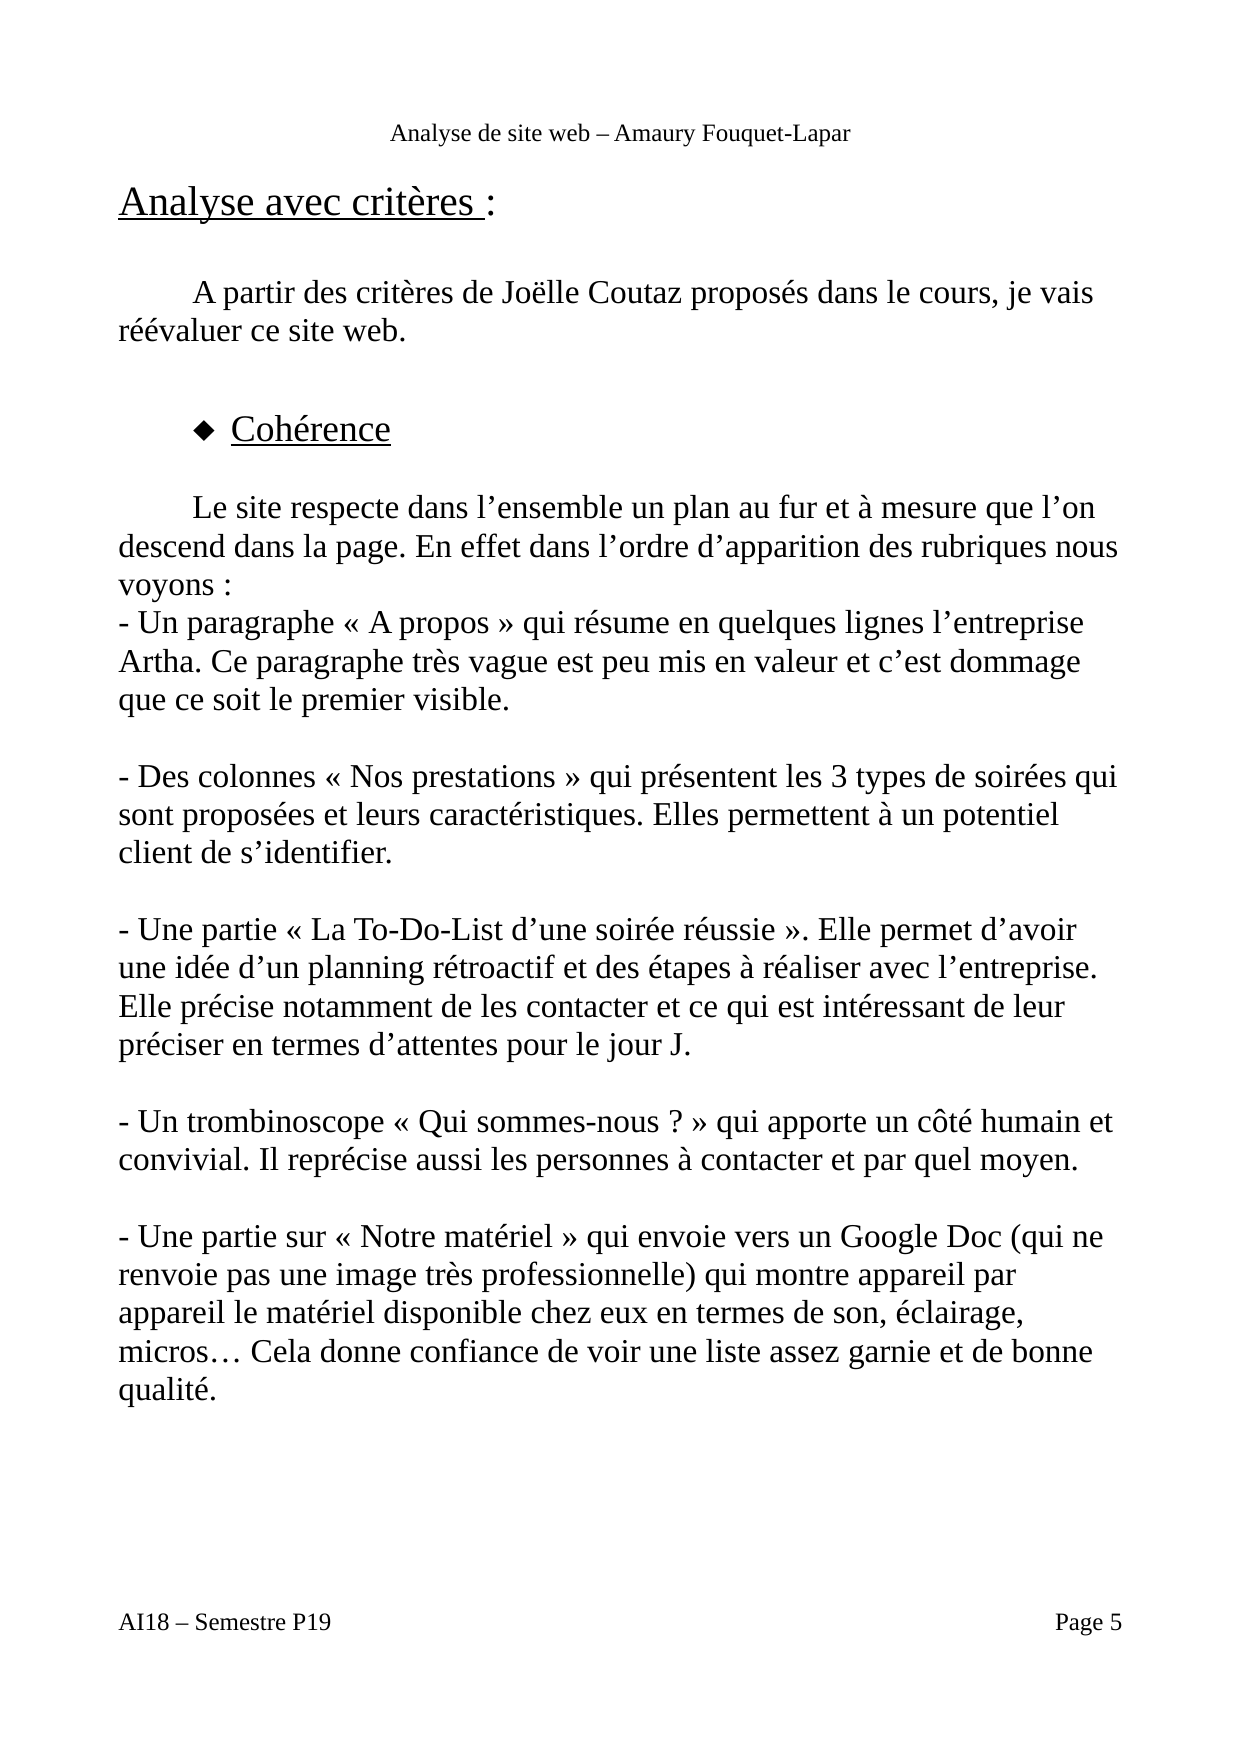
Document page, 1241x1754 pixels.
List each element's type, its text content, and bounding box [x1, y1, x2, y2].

text - Un trombinoscope « Qui sommes-nous ? » qui apporte un côté humain et convivial. Il reprécise aussi les personnes à contacter et par quel moyen. [118, 1101, 1122, 1178]
text Analyse avec critères : [118, 176, 1122, 224]
text - Une partie sur « Notre matériel » qui envoie vers un Google Doc (qui ne renvoie pas une image très professionnelle) qui montre appareil par appareil le matériel disponible chez eux en termes de son, éclairage, micros… Cela donne confiance de voir une liste assez garnie et de bonne qualité. [118, 1216, 1122, 1408]
text A partir des critères de Joëlle Coutaz proposés dans le cours, je vais réévaluer ce site web. [118, 272, 1122, 349]
list Cohérence [193, 406, 1122, 449]
text - Un paragraphe « A propos » qui résume en quelques lignes l’entreprise Artha. Ce paragraphe très vague est peu mis en valeur et c’est dommage que ce soit le premier visible. [118, 603, 1122, 718]
text Le site respecte dans l’ensemble un plan au fur et à mesure que l’on descend dans la page. En effet dans l’ordre d’apparition des rubriques nous voyons : [118, 488, 1122, 603]
text - Une partie « La To-Do-List d’une soirée réussie ». Elle permet d’avoir une idée d’un planning rétroactif et des étapes à réaliser avec l’entreprise. Elle précise notamment de les contacter et ce qui est intéressant de leur préciser en termes d’attentes pour le jour J. [118, 909, 1122, 1063]
text - Des colonnes « Nos prestations » qui présentent les 3 types de soirées qui sont proposées et leurs caractéristiques. Elles permettent à un potentiel client de s’identifier. [118, 756, 1122, 871]
